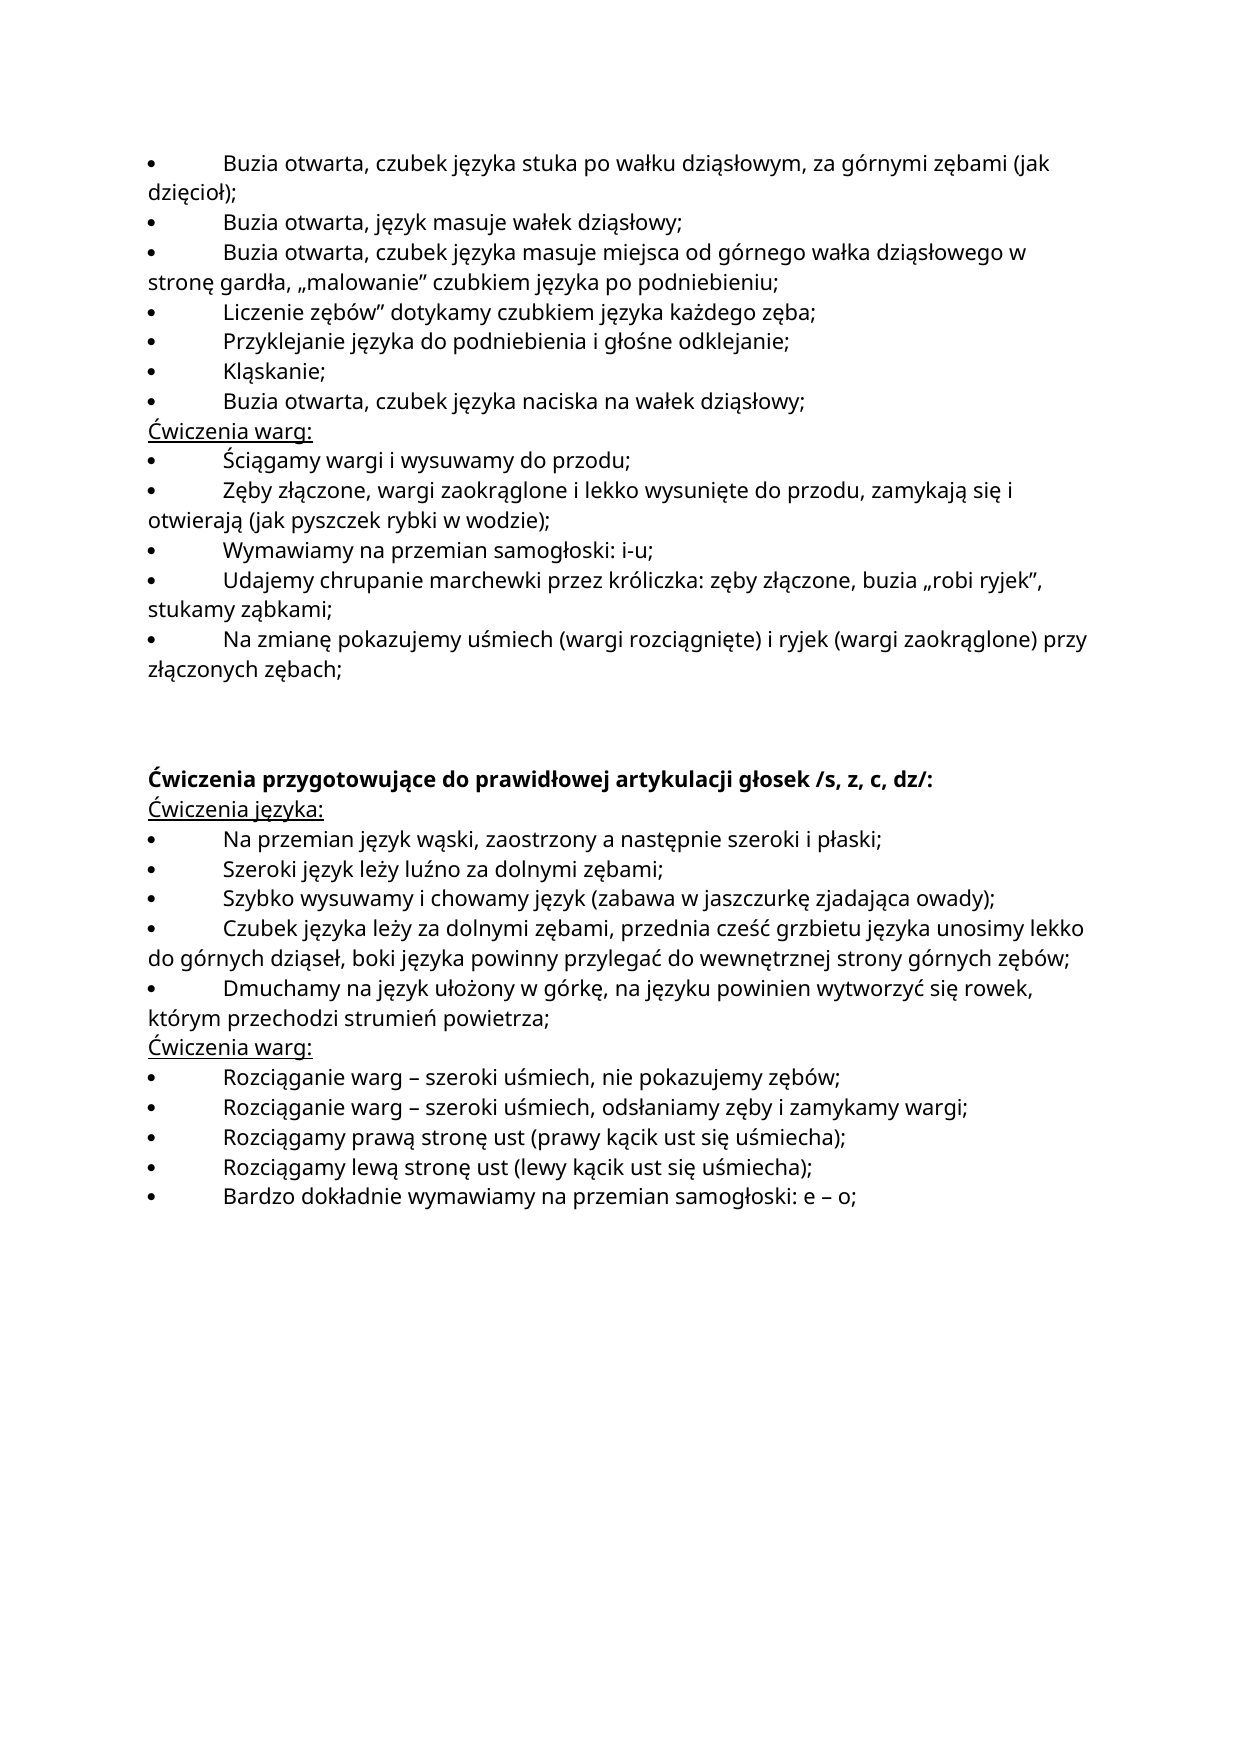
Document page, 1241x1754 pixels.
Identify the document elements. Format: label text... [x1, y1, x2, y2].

list Rozciągamy lewą stronę ust (lewy kącik ust się uśmiecha); [148, 1151, 1093, 1181]
list Rozciągamy prawą stronę ust (prawy kącik ust się uśmiecha); [148, 1122, 1093, 1151]
list Wymawiamy na przemian samogłoski: i-u; [148, 535, 1093, 565]
list Przyklejanie języka do podniebienia i głośne odklejanie; [148, 326, 1093, 356]
list Czubek języka leży za dolnymi zębami, przednia cześć grzbietu języka unosimy lekko do górnych dziąseł, boki języka powinny przylegać do wewnętrznej strony górnych zębów; [148, 913, 1093, 973]
list Ściągamy wargi i wysuwamy do przodu; [148, 446, 1093, 475]
list Buzia otwarta, czubek języka masuje miejsca od górnego wałka dziąsłowego w stronę gardła, „malowanie” czubkiem języka po podniebieniu; [148, 237, 1093, 297]
list Dmuchamy na język ułożony w górkę, na języku powinien wytworzyć się rowek, którym przechodzi strumień powietrza; [148, 973, 1093, 1032]
list Buzia otwarta, czubek języka naciska na wałek dziąsłowy; [148, 386, 1093, 416]
list Rozciąganie warg – szeroki uśmiech, odsłaniamy zęby i zamykamy wargi; [148, 1092, 1093, 1122]
list Buzia otwarta, język masuje wałek dziąsłowy; [148, 207, 1093, 237]
list Szeroki język leży luźno za dolnymi zębami; [148, 853, 1093, 883]
list Buzia otwarta, czubek języka stuka po wałku dziąsłowym, za górnymi zębami (jak dzięcioł); [148, 148, 1093, 207]
text Ćwiczenia warg: [148, 416, 1093, 446]
text Ćwiczenia warg: [148, 1032, 1093, 1062]
list Bardzo dokładnie wymawiamy na przemian samogłoski: e – o; [148, 1181, 1093, 1211]
text Ćwiczenia przygotowujące do prawidłowej artykulacji głosek /s, z, c, dz/: Ćwiczenia języka: [148, 764, 1093, 824]
list Szybko wysuwamy i chowamy język (zabawa w jaszczurkę zjadająca owady); [148, 883, 1093, 913]
list Na zmianę pokazujemy uśmiech (wargi rozciągnięte) i ryjek (wargi zaokrąglone) przy złączonych zębach; [148, 624, 1093, 709]
list Zęby złączone, wargi zaokrąglone i lekko wysunięte do przodu, zamykają się i otwierają (jak pyszczek rybki w wodzie); [148, 475, 1093, 535]
list Rozciąganie warg – szeroki uśmiech, nie pokazujemy zębów; [148, 1062, 1093, 1092]
list Na przemian język wąski, zaostrzony a następnie szeroki i płaski; [148, 824, 1093, 853]
list Liczenie zębów” dotykamy czubkiem języka każdego zęba; [148, 297, 1093, 326]
list Udajemy chrupanie marchewki przez króliczka: zęby złączone, buzia „robi ryjek”, stukamy ząbkami; [148, 565, 1093, 624]
list Kląskanie; [148, 356, 1093, 386]
